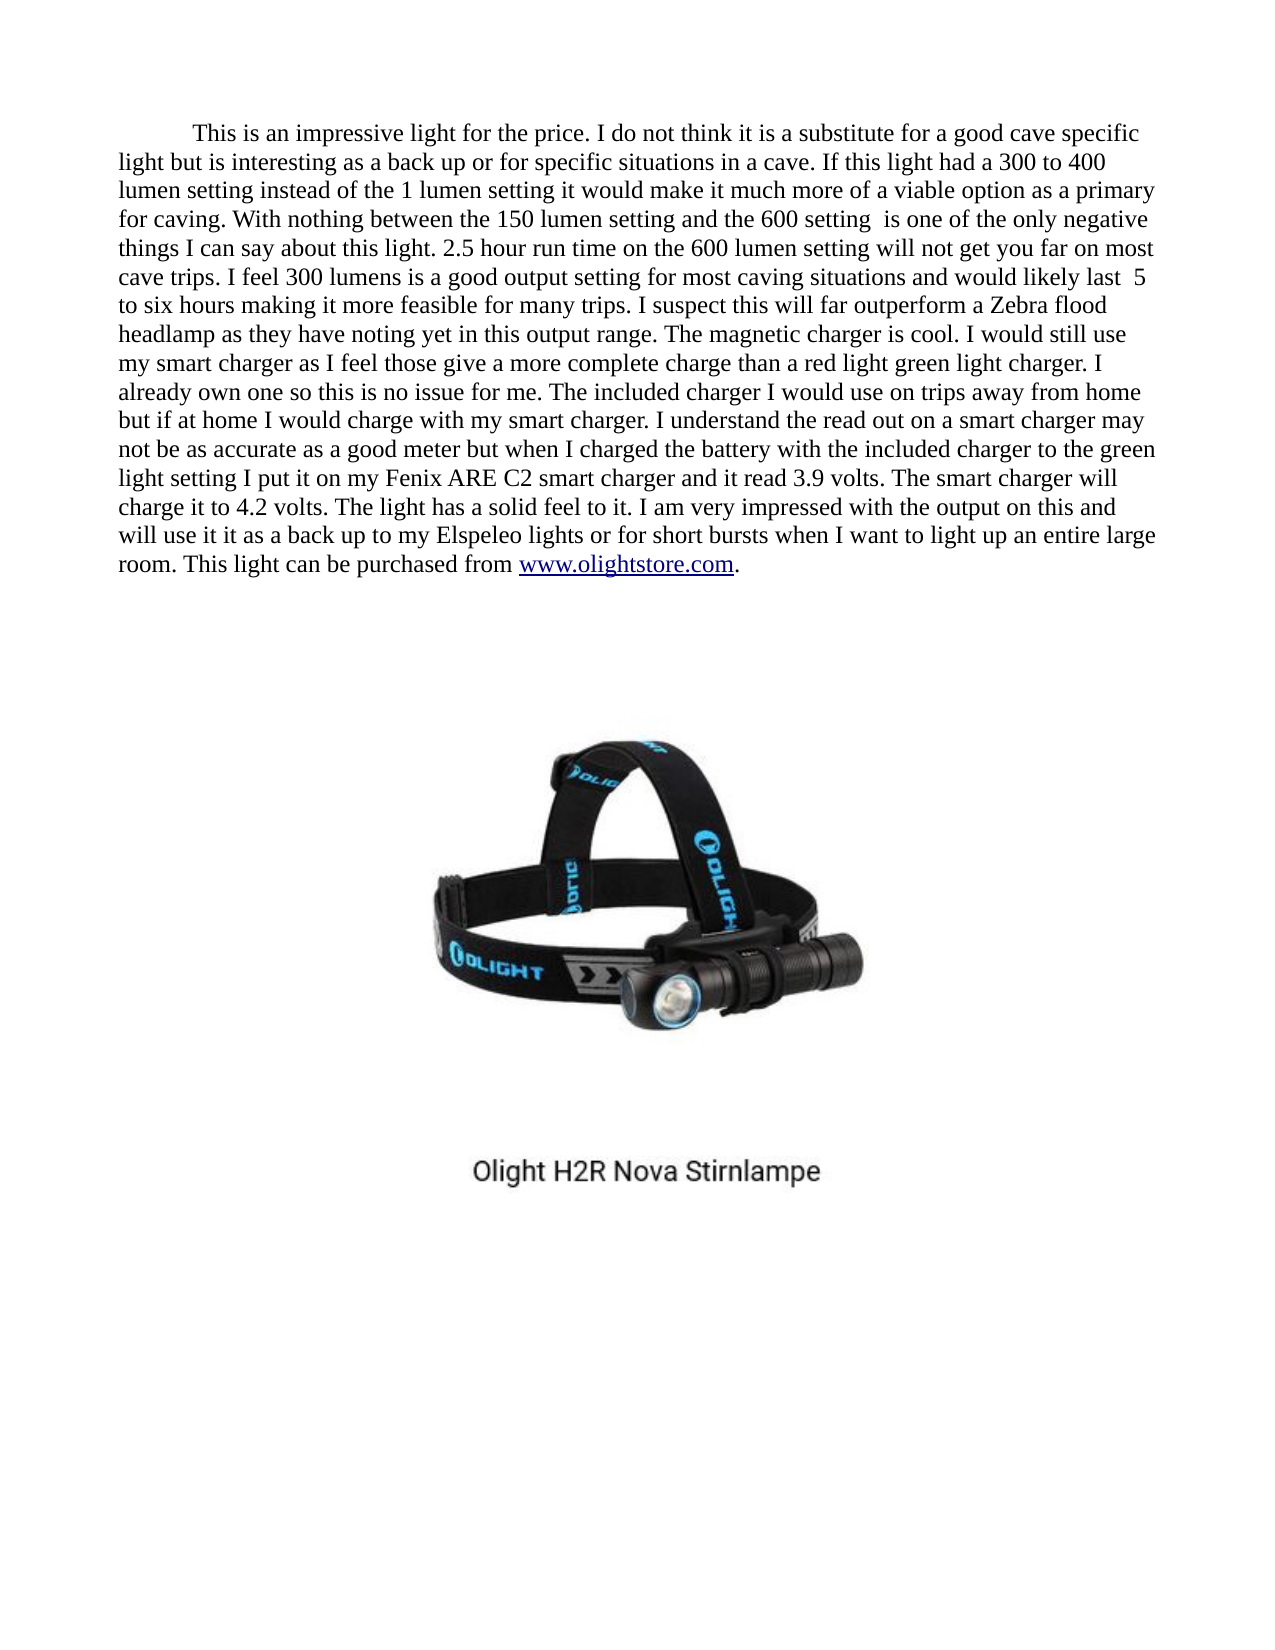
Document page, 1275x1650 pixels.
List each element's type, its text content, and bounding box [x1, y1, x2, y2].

text This is an impressive light for the price. I do not think it is a substitute for a good cave specific light but is interesting as a back up or for specific situations in a cave. If this light had a 300 to 400 lumen setting instead of the 1 lumen setting it would make it much more of a viable option as a primary for caving. With nothing between the 150 lumen setting and the 600 setting is one of the only negative things I can say about this light. 2.5 hour run time on the 600 lumen setting will not get you far on most cave trips. I feel 300 lumens is a good output setting for most caving situations and would likely last 5 to six hours making it more feasible for many trips. I suspect this will far outperform a Zebra flood headlamp as they have noting yet in this output range. The magnetic charger is cool. I would still use my smart charger as I feel those give a more complete charge than a red light green light charger. I already own one so this is no issue for me. The included charger I would use on trips away from home but if at home I would charge with my smart charger. I understand the read out on a smart charger may not be as accurate as a good meter but when I charged the battery with the included charger to the green light setting I put it on my Fenix ARE C2 smart charger and it read 3.9 volts. The smart charger will charge it to 4.2 volts. The light has a solid feel to it. I am very impressed with the output on this and will use it it as a back up to my Elspeleo lights or for short bursts when I want to light up an entire large room. This light can be purchased from www.olightstore.com. [118, 118, 1157, 578]
